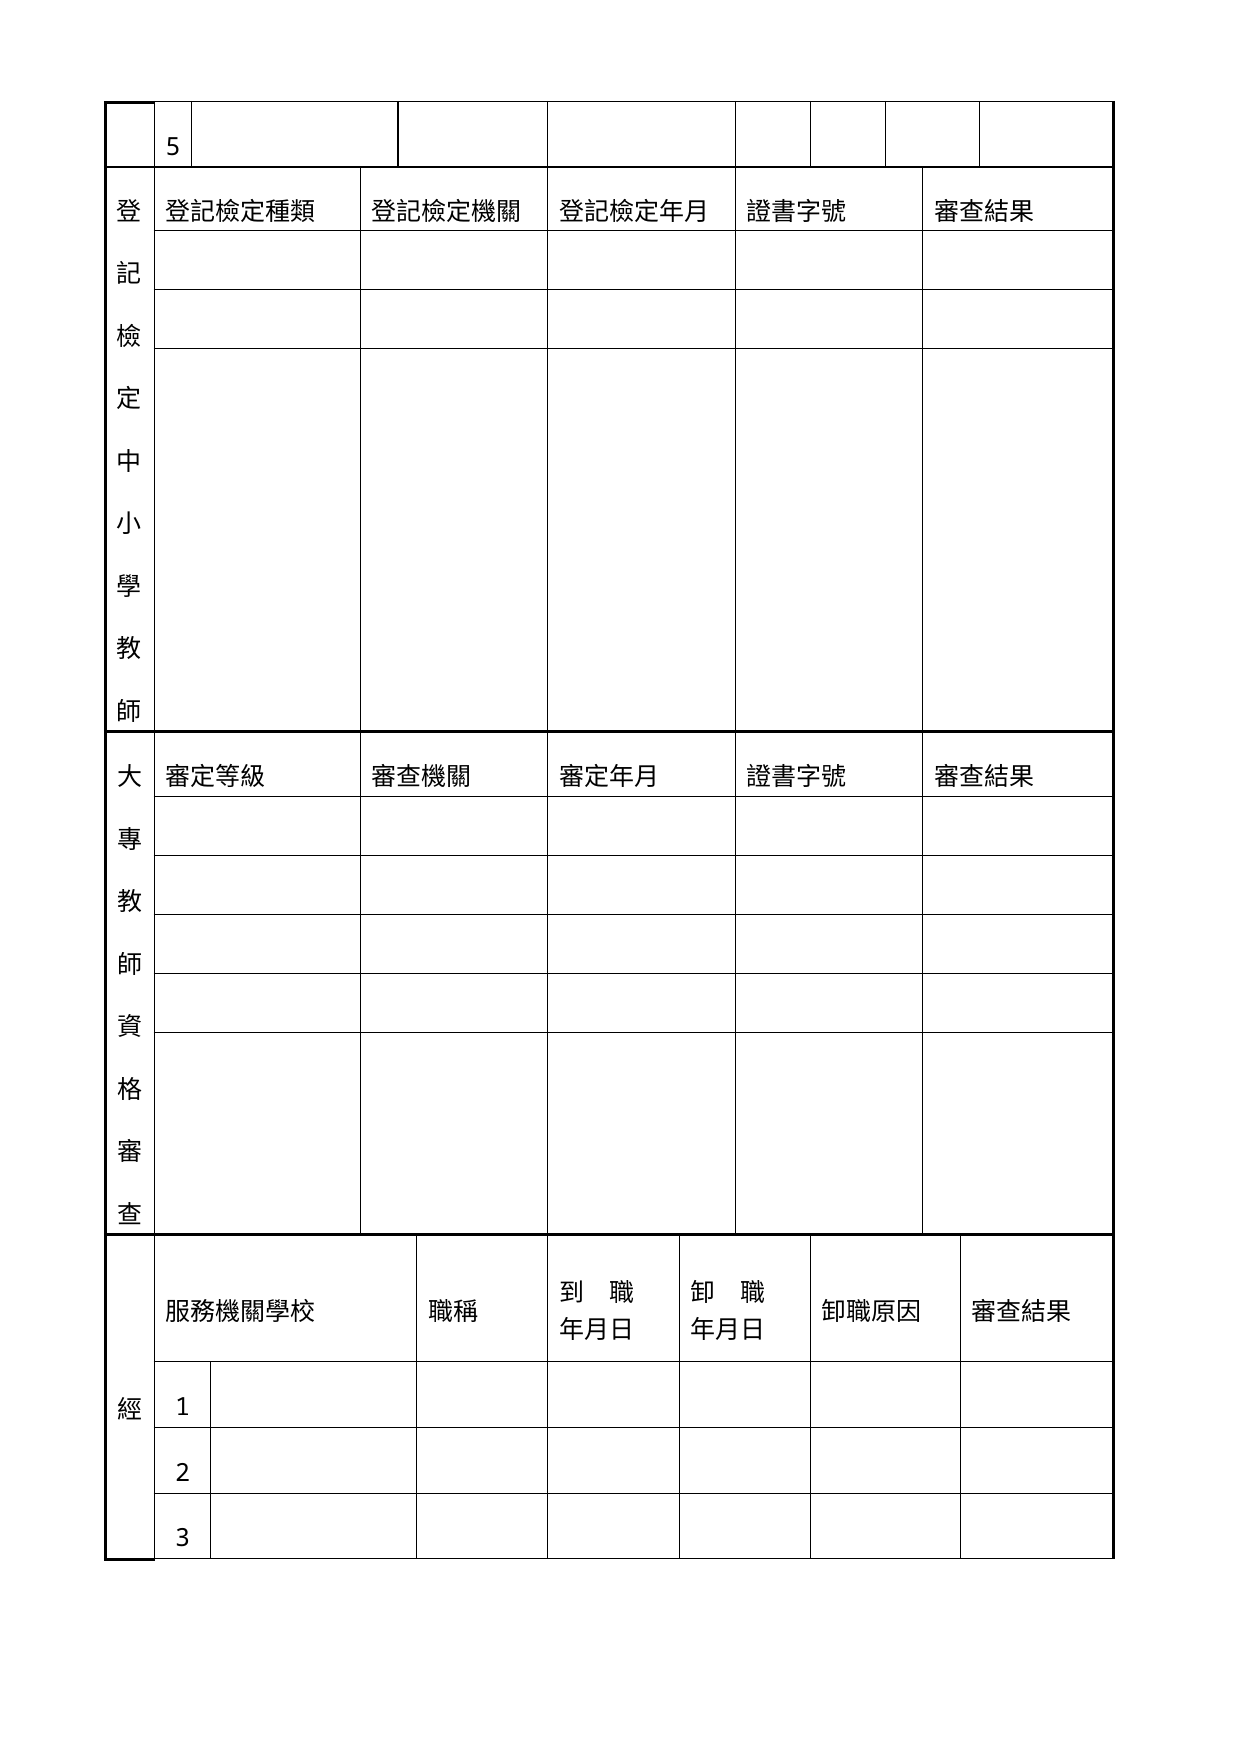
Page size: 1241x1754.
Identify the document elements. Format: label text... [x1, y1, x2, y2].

table_cell 審查結果 [923, 168, 1112, 230]
table_cell [680, 1428, 810, 1492]
table_cell 審定等級 [155, 733, 360, 796]
table_cell [680, 1494, 810, 1558]
table_cell [736, 797, 922, 854]
table_cell [211, 1494, 416, 1558]
table_cell 卸職原因 [811, 1236, 960, 1361]
table_cell [1115, 289, 1120, 348]
table_cell [417, 1428, 547, 1492]
table_cell [548, 1494, 679, 1558]
table_cell 審查機關 [361, 733, 547, 796]
table_cell [361, 856, 547, 914]
table_cell [961, 1428, 1112, 1492]
table_cell [923, 856, 1112, 914]
table_cell [736, 231, 922, 289]
table_cell [1115, 1032, 1120, 1233]
table_cell [980, 102, 1112, 166]
table_cell [1115, 796, 1120, 854]
table_cell 卸職 年月日 [680, 1236, 810, 1361]
table_cell [361, 231, 547, 289]
table_cell [736, 974, 922, 1032]
table_cell 職稱 [417, 1236, 547, 1361]
table_cell [680, 1362, 810, 1427]
table_cell [1115, 855, 1120, 914]
table_cell [1115, 914, 1120, 973]
table_cell [1115, 348, 1120, 730]
table_cell [923, 349, 1112, 730]
table_cell [1115, 1427, 1120, 1492]
table_cell 登記檢定年月 [548, 168, 735, 230]
table_cell [417, 1362, 547, 1427]
table_cell [155, 797, 360, 854]
table_cell [155, 1033, 360, 1233]
table_cell [1115, 973, 1120, 1032]
table_cell [548, 856, 735, 914]
table_cell 證書字號 [736, 733, 922, 796]
table_cell [548, 1362, 679, 1427]
table_cell [811, 1428, 960, 1492]
table_cell 登記檢定種類 [155, 168, 360, 230]
table_cell [923, 1033, 1112, 1233]
table_cell [361, 974, 547, 1032]
table_cell [923, 797, 1112, 854]
table_cell 2 [155, 1428, 210, 1492]
table_cell 3 [155, 1494, 210, 1558]
table_cell [548, 1033, 735, 1233]
table_cell [548, 915, 735, 973]
table_cell [155, 231, 360, 289]
table_cell [811, 1362, 960, 1427]
table_cell [361, 797, 547, 854]
table_cell 服務機關學校 [155, 1236, 416, 1361]
table_cell [155, 974, 360, 1032]
table_cell 到職 年月日 [548, 1236, 679, 1361]
table_cell [1115, 1493, 1120, 1558]
table_cell 登記檢定機關 [361, 168, 547, 230]
table_cell [361, 915, 547, 973]
table_cell [548, 102, 735, 166]
table_cell [736, 290, 922, 348]
table_cell [1115, 1361, 1120, 1427]
table_cell [399, 102, 547, 166]
table_cell [1115, 1233, 1120, 1361]
table_cell [548, 797, 735, 854]
table_cell [736, 349, 922, 730]
table_cell [886, 102, 979, 166]
table_cell [736, 915, 922, 973]
table_cell [155, 915, 360, 973]
table_cell [961, 1362, 1112, 1427]
table_cell [736, 1033, 922, 1233]
table_cell [923, 974, 1112, 1032]
table_cell [548, 349, 735, 730]
table_cell [361, 1033, 547, 1233]
table_cell [548, 290, 735, 348]
table_cell [1115, 166, 1120, 230]
table_cell [811, 102, 885, 166]
table_cell 審查結果 [961, 1236, 1112, 1361]
table_cell 1 [155, 1362, 210, 1427]
table_cell [211, 1362, 416, 1427]
table_cell [155, 349, 360, 730]
table_cell [548, 231, 735, 289]
table_cell [1115, 730, 1120, 796]
table_cell [961, 1494, 1112, 1558]
table_cell [361, 349, 547, 730]
table_cell [417, 1494, 547, 1558]
table_cell 審定年月 [548, 733, 735, 796]
table_cell [923, 915, 1112, 973]
table_cell [736, 102, 810, 166]
table_cell [1115, 101, 1120, 166]
table_cell [361, 290, 547, 348]
table_cell [923, 231, 1112, 289]
table_cell [211, 1428, 416, 1492]
table_cell 登記檢定 中小學教師 [107, 168, 154, 730]
table_cell [155, 856, 360, 914]
table_cell [548, 1428, 679, 1492]
table_cell [192, 102, 397, 166]
table_cell [1115, 230, 1120, 289]
table_cell [548, 974, 735, 1032]
table_cell 證書字號 [736, 168, 922, 230]
table_cell 大專教師資格審查 [107, 733, 154, 1233]
table_cell [811, 1494, 960, 1558]
table_cell [736, 856, 922, 914]
table_cell [107, 104, 154, 166]
table_cell 經 [107, 1236, 154, 1558]
table_cell 5 [155, 102, 191, 166]
table_cell [923, 290, 1112, 348]
table_cell [155, 290, 360, 348]
table_cell 審查結果 [923, 733, 1112, 796]
